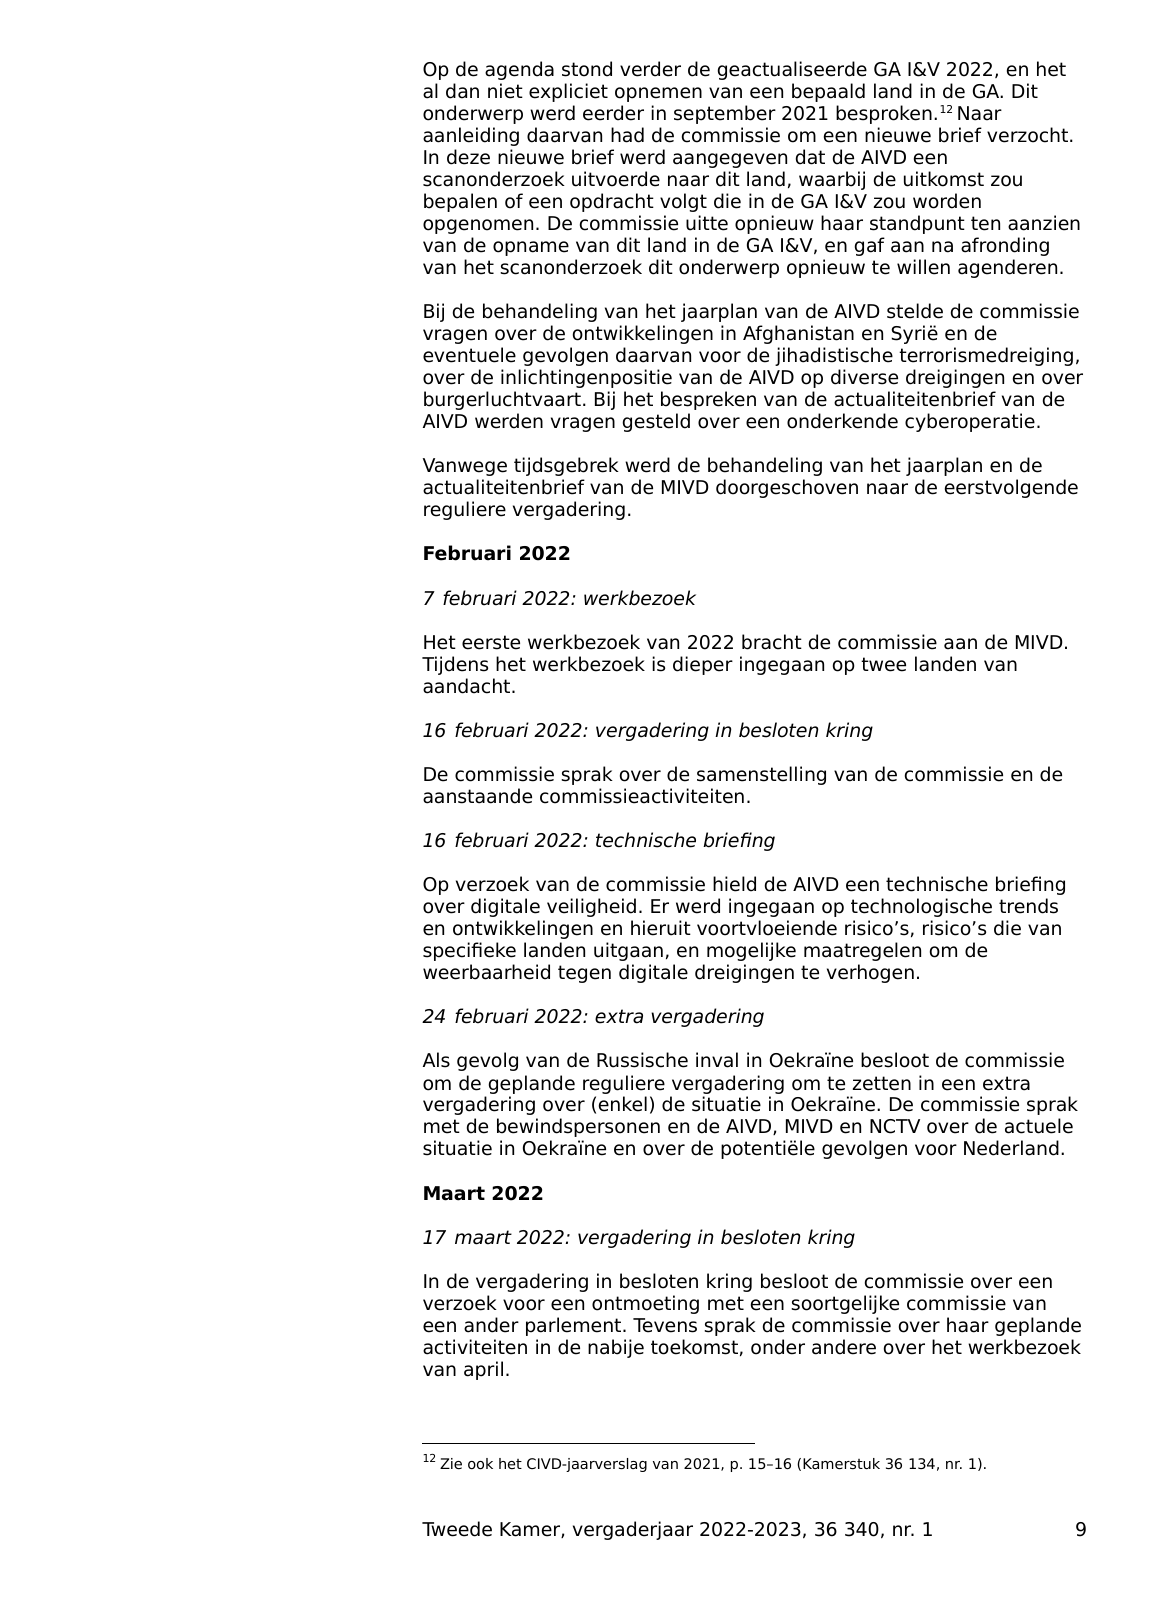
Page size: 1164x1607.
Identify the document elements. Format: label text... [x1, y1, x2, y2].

subtitle 7 februari 2022: werkbezoek [422, 587, 1087, 609]
text Zie ook het CIVD-jaarverslag van 2021, p. 15–16 (Kamerstuk 36 134, nr. 1). [422, 1452, 1087, 1474]
text Bij de behandeling van het jaarplan van de AIVD stelde de commissie vragen over de ontwikkelingen in Afghanistan en Syrië en de eventuele gevolgen daarvan voor de jihadistische terrorismedreiging, over de inlichtingenpositie van de AIVD op diverse dreigingen en over burgerluchtvaart. Bij het bespreken van de actualiteitenbrief van de AIVD werden vragen gesteld over een onderkende cyberoperatie. [422, 301, 1087, 433]
subtitle 24 februari 2022: extra vergadering [422, 1006, 1087, 1028]
subtitle 17 maart 2022: vergadering in besloten kring [422, 1227, 1087, 1249]
text Vanwege tijdsgebrek werd de behandeling van het jaarplan en de actualiteitenbrief van de MIVD doorgeschoven naar de eerstvolgende reguliere vergadering. [422, 455, 1087, 521]
subtitle Maart 2022 [422, 1182, 1087, 1204]
subtitle Februari 2022 [422, 543, 1087, 565]
text Als gevolg van de Russische inval in Oekraïne besloot de commissie om de geplande reguliere vergadering om te zetten in een extra vergadering over (enkel) de situatie in Oekraïne. De commissie sprak met de bewindspersonen en de AIVD, MIVD en NCTV over de actuele situatie in Oekraïne en over de potentiële gevolgen voor Nederland. [422, 1050, 1087, 1160]
text Het eerste werkbezoek van 2022 bracht de commissie aan de MIVD. Tijdens het werkbezoek is dieper ingegaan op twee landen van aandacht. [422, 632, 1087, 697]
text In de vergadering in besloten kring besloot de commissie over een verzoek voor een ontmoeting met een soortgelijke commissie van een ander parlement. Tevens sprak de commissie over haar geplande activiteiten in de nabije toekomst, onder andere over het werkbezoek van april. [422, 1271, 1087, 1381]
text Op verzoek van de commissie hield de AIVD een technische briefing over digitale veiligheid. Er werd ingegaan op technologische trends en ontwikkelingen en hieruit voortvloeiende risico’s, risico’s die van specifieke landen uitgaan, en mogelijke maatregelen om de weerbaarheid tegen digitale dreigingen te verhogen. [422, 874, 1087, 984]
text De commissie sprak over de samenstelling van de commissie en de aanstaande commissieactiviteiten. [422, 764, 1087, 808]
subtitle 16 februari 2022: vergadering in besloten kring [422, 720, 1087, 742]
subtitle 16 februari 2022: technische briefing [422, 830, 1087, 852]
text Op de agenda stond verder de geactualiseerde GA I&V 2022, en het al dan niet expliciet opnemen van een bepaald land in de GA. Dit onderwerp werd eerder in september 2021 besproken.Naar aanleiding daarvan had de commissie om een nieuwe brief verzocht. In deze nieuwe brief werd aangegeven dat de AIVD een scanonderzoek uitvoerde naar dit land, waarbij de uitkomst zou bepalen of een opdracht volgt die in de GA I&V zou worden opgenomen. De commissie uitte opnieuw haar standpunt ten aanzien van de opname van dit land in de GA I&V, en gaf aan na afronding van het scanonderzoek dit onderwerp opnieuw te willen agenderen. [422, 59, 1087, 279]
